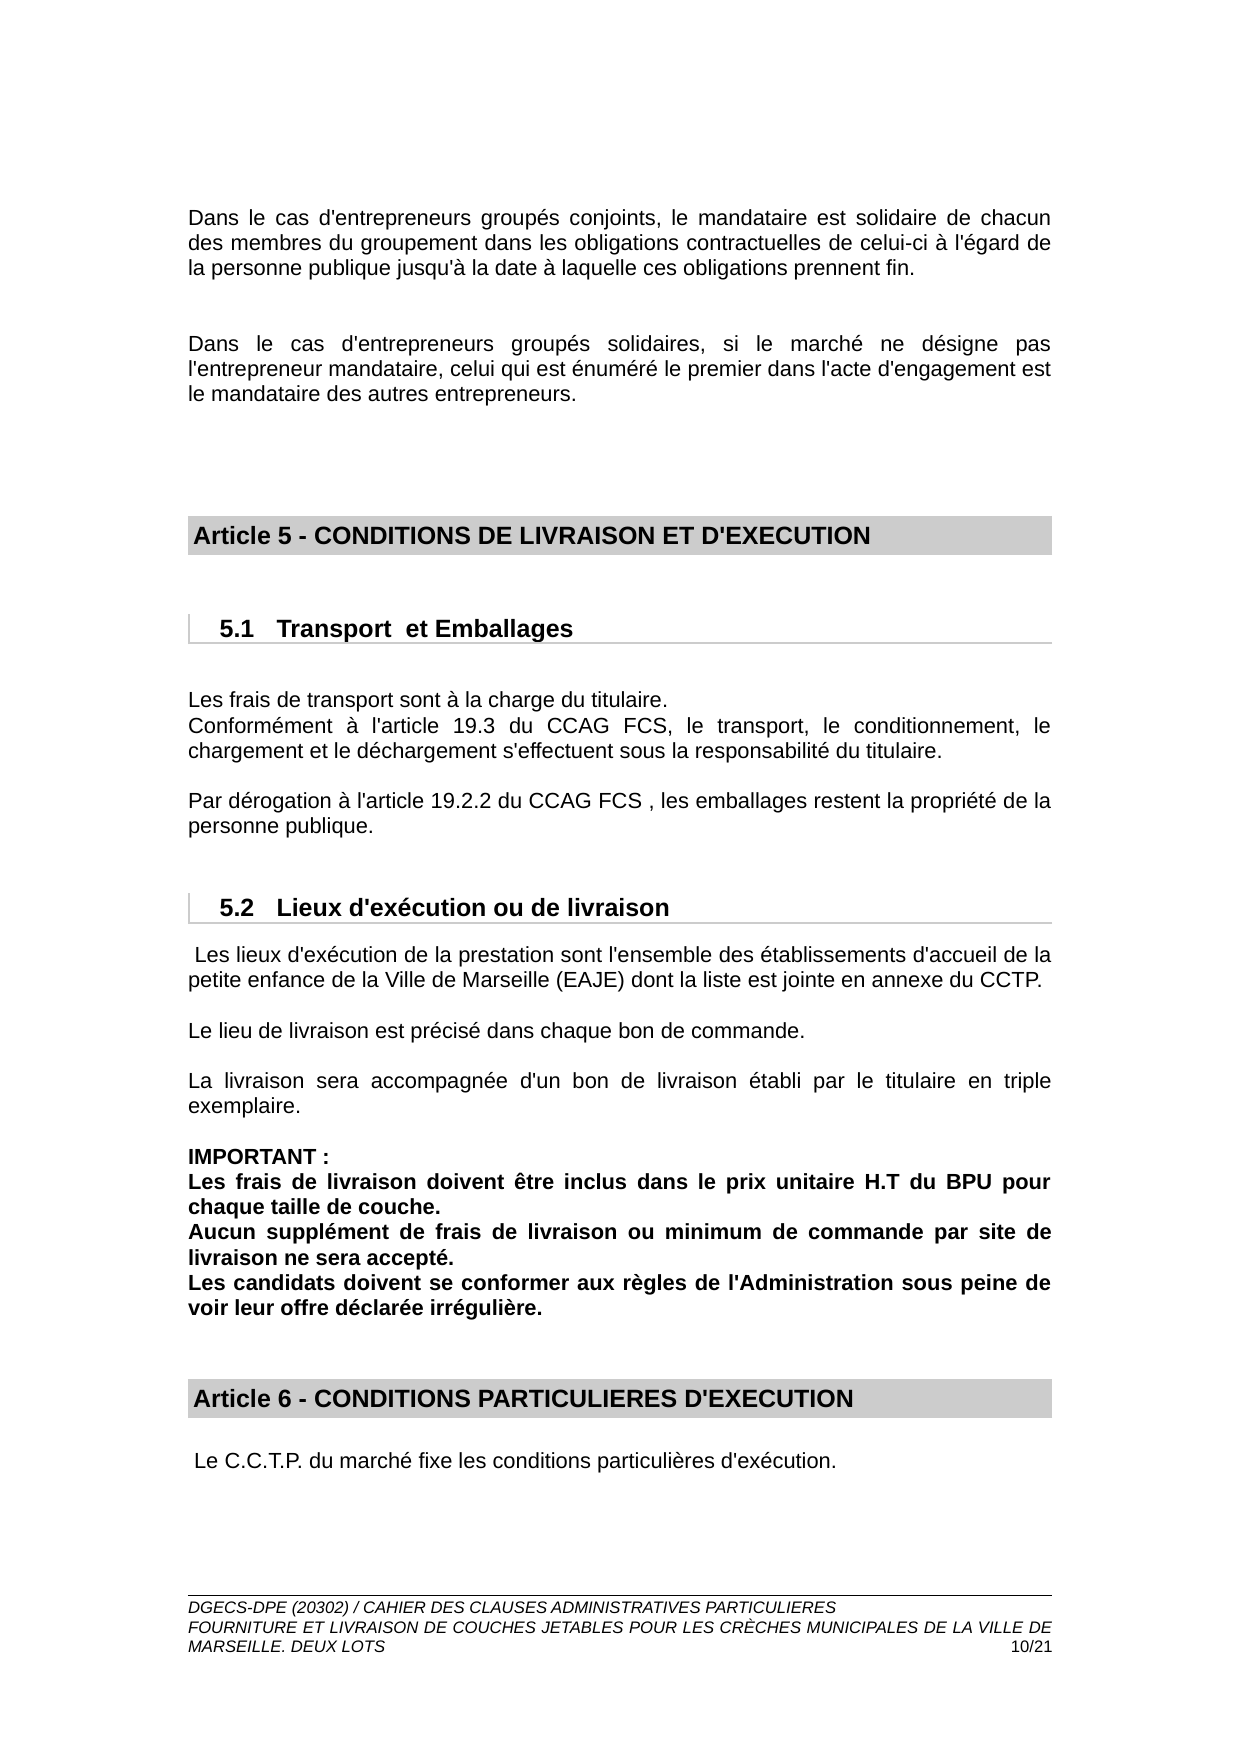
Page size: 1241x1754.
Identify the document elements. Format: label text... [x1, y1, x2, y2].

text Les frais de livraison doivent être inclus dans le prix unitaire H.T du BPU pour chaque taille de couche. [188, 1169, 1052, 1219]
text Les frais de transport sont à la charge du titulaire. [188, 687, 1052, 713]
text Dans le cas d'entrepreneurs groupés solidaires, si le marché ne désigne pas l'entrepreneur mandataire, celui qui est énuméré le premier dans l'acte d'engagement est le mandataire des autres entrepreneurs. [188, 331, 1052, 406]
text Le C.C.T.P. du marché fixe les conditions particulières d'exécution. [188, 1447, 1052, 1473]
subtitle CONDITIONS DE LIVRAISON ET D'EXECUTION [190, 518, 1050, 553]
text Les candidats doivent se conformer aux règles de l'Administration sous peine de voir leur offre déclarée irrégulière. [188, 1269, 1052, 1320]
text Dans le cas d'entrepreneurs groupés conjoints, le mandataire est solidaire de chacun des membres du groupement dans les obligations contractuelles de celui-ci à l'égard de la personne publique jusqu'à la date à laquelle ces obligations prennent fin. [188, 204, 1052, 280]
subtitle CONDITIONS PARTICULIERES D'EXECUTION [190, 1381, 1050, 1416]
text Le lieu de livraison est précisé dans chaque bon de commande. [188, 1017, 1052, 1043]
text Les lieux d'exécution de la prestation sont l'ensemble des établissements d'accueil de la petite enfance de la Ville de Marseille (EAJE) dont la liste est jointe en annexe du CCTP. [188, 942, 1052, 992]
subtitle Lieux d'exécution ou de livraison [190, 893, 1052, 922]
subtitle Transport et Emballages [190, 614, 1052, 642]
text Aucun supplément de frais de livraison ou minimum de commande par site de livraison ne sera accepté. [188, 1219, 1052, 1269]
text La livraison sera accompagnée d'un bon de livraison établi par le titulaire en triple exemplaire. [188, 1068, 1052, 1118]
text Par dérogation à l'article 19.2.2 du CCAG FCS , les emballages restent la propriété de la personne publique. [188, 788, 1052, 839]
text IMPORTANT : [188, 1143, 1052, 1169]
text Conformément à l'article 19.3 du CCAG FCS, le transport, le conditionnement, le chargement et le déchargement s'effectuent sous la responsabilité du titulaire. [188, 713, 1052, 763]
